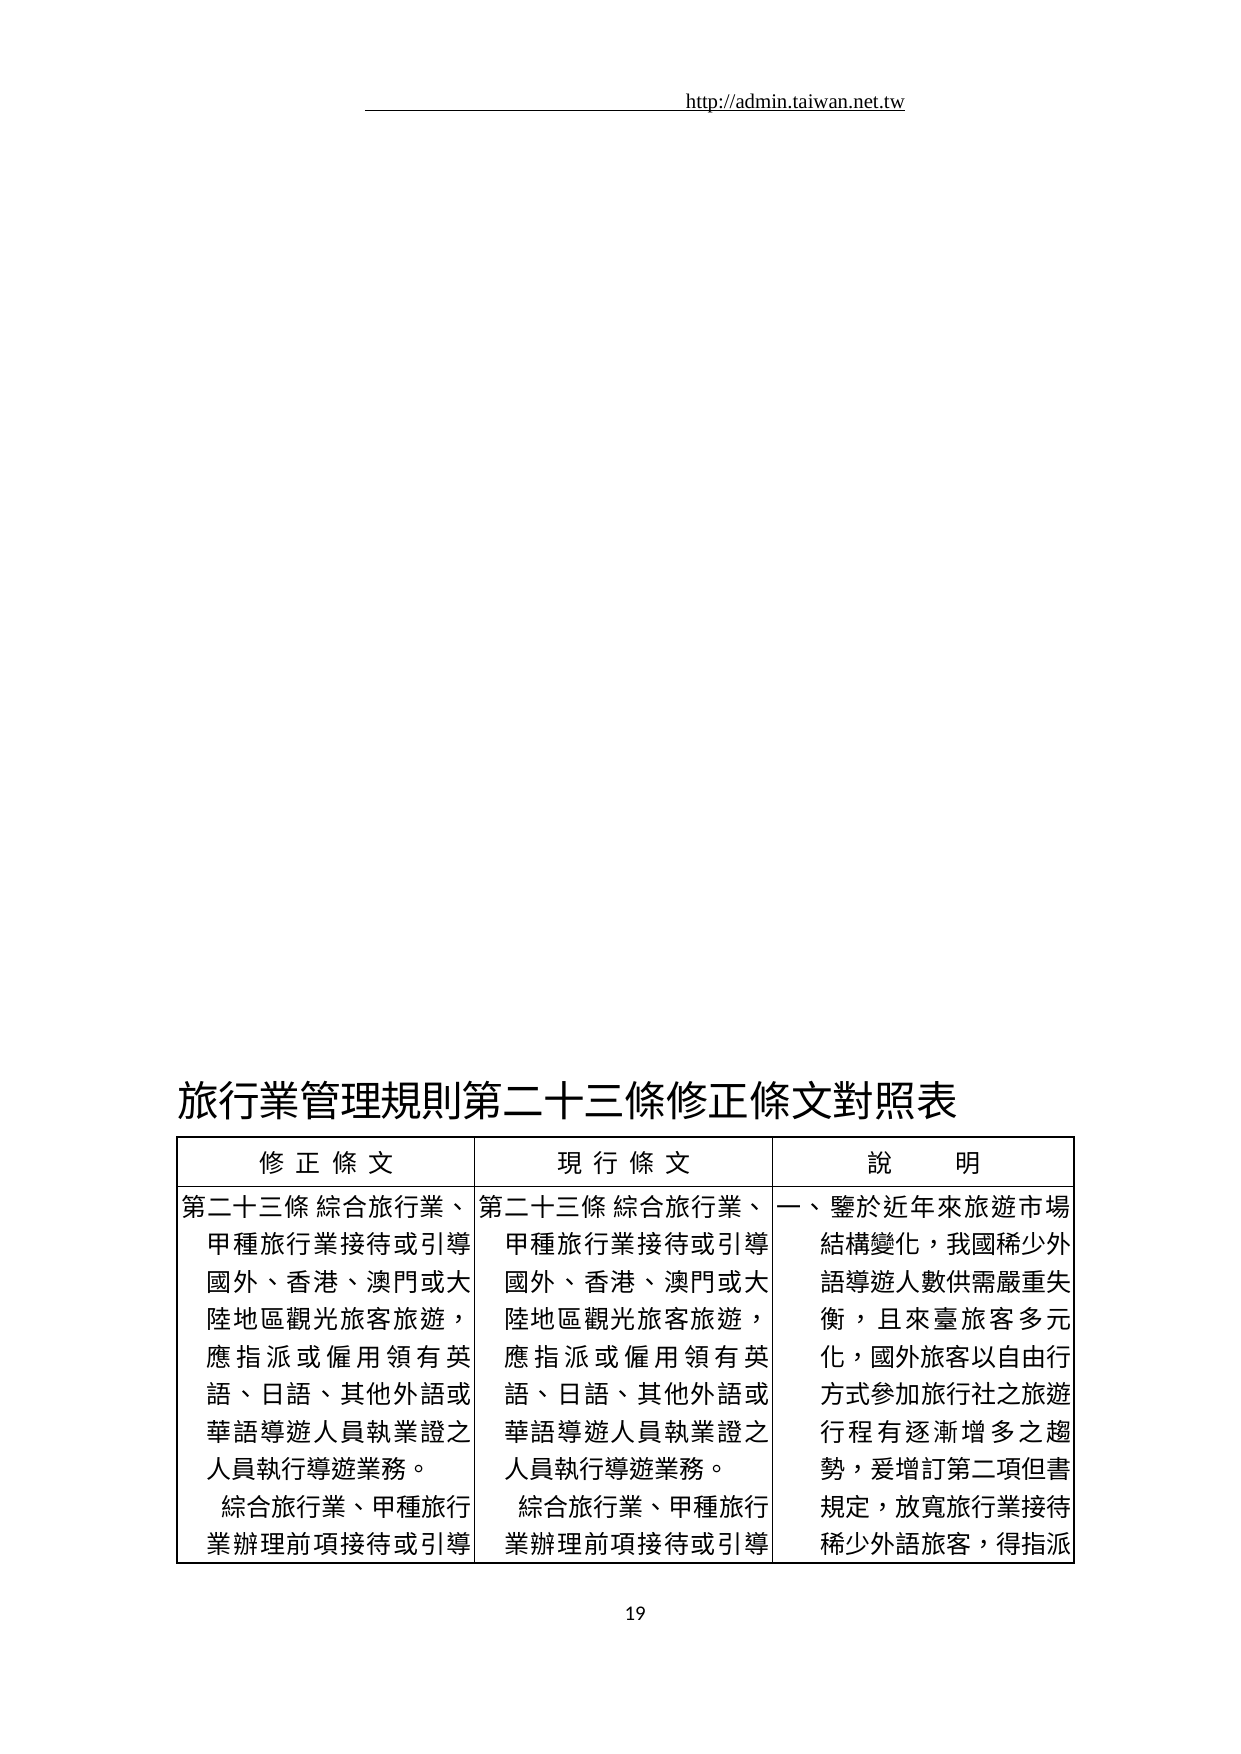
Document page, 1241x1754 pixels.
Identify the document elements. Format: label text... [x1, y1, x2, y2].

table_cell 一、鑒於近年來旅遊市場結構變化，我國稀少外語導遊人數供需嚴重失衡，且來臺旅客多元化，國外旅客以自由行方式參加旅行社之旅遊行程有逐漸增多之趨勢，爰增訂第二項但書規定，放寬旅行業接待稀少外語旅客，得指派 [773, 1187, 1073, 1562]
table_header 說明 [773, 1138, 1073, 1186]
table_header 修 正 條 文 [178, 1138, 474, 1186]
table_cell 第二十三條 綜合旅行業、甲種旅行業接待或引導國外、香港、澳門或大陸地區觀光旅客旅遊，應指派或僱用領有英語、日語、其他外語或華語導遊人員執業證之人員執行導遊業務。 綜合旅行業、甲種旅行業辦理前項接待或引導 [475, 1187, 772, 1562]
text 旅行業管理規則第二十三條修正條文對照表 [177, 1061, 1092, 1136]
table_header 現 行 條 文 [475, 1138, 772, 1186]
table_cell 第二十三條 綜合旅行業、甲種旅行業接待或引導國外、香港、澳門或大陸地區觀光旅客旅遊，應指派或僱用領有英語、日語、其他外語或華語導遊人員執業證之人員執行導遊業務。 綜合旅行業、甲種旅行業辦理前項接待或引導 [178, 1187, 474, 1562]
